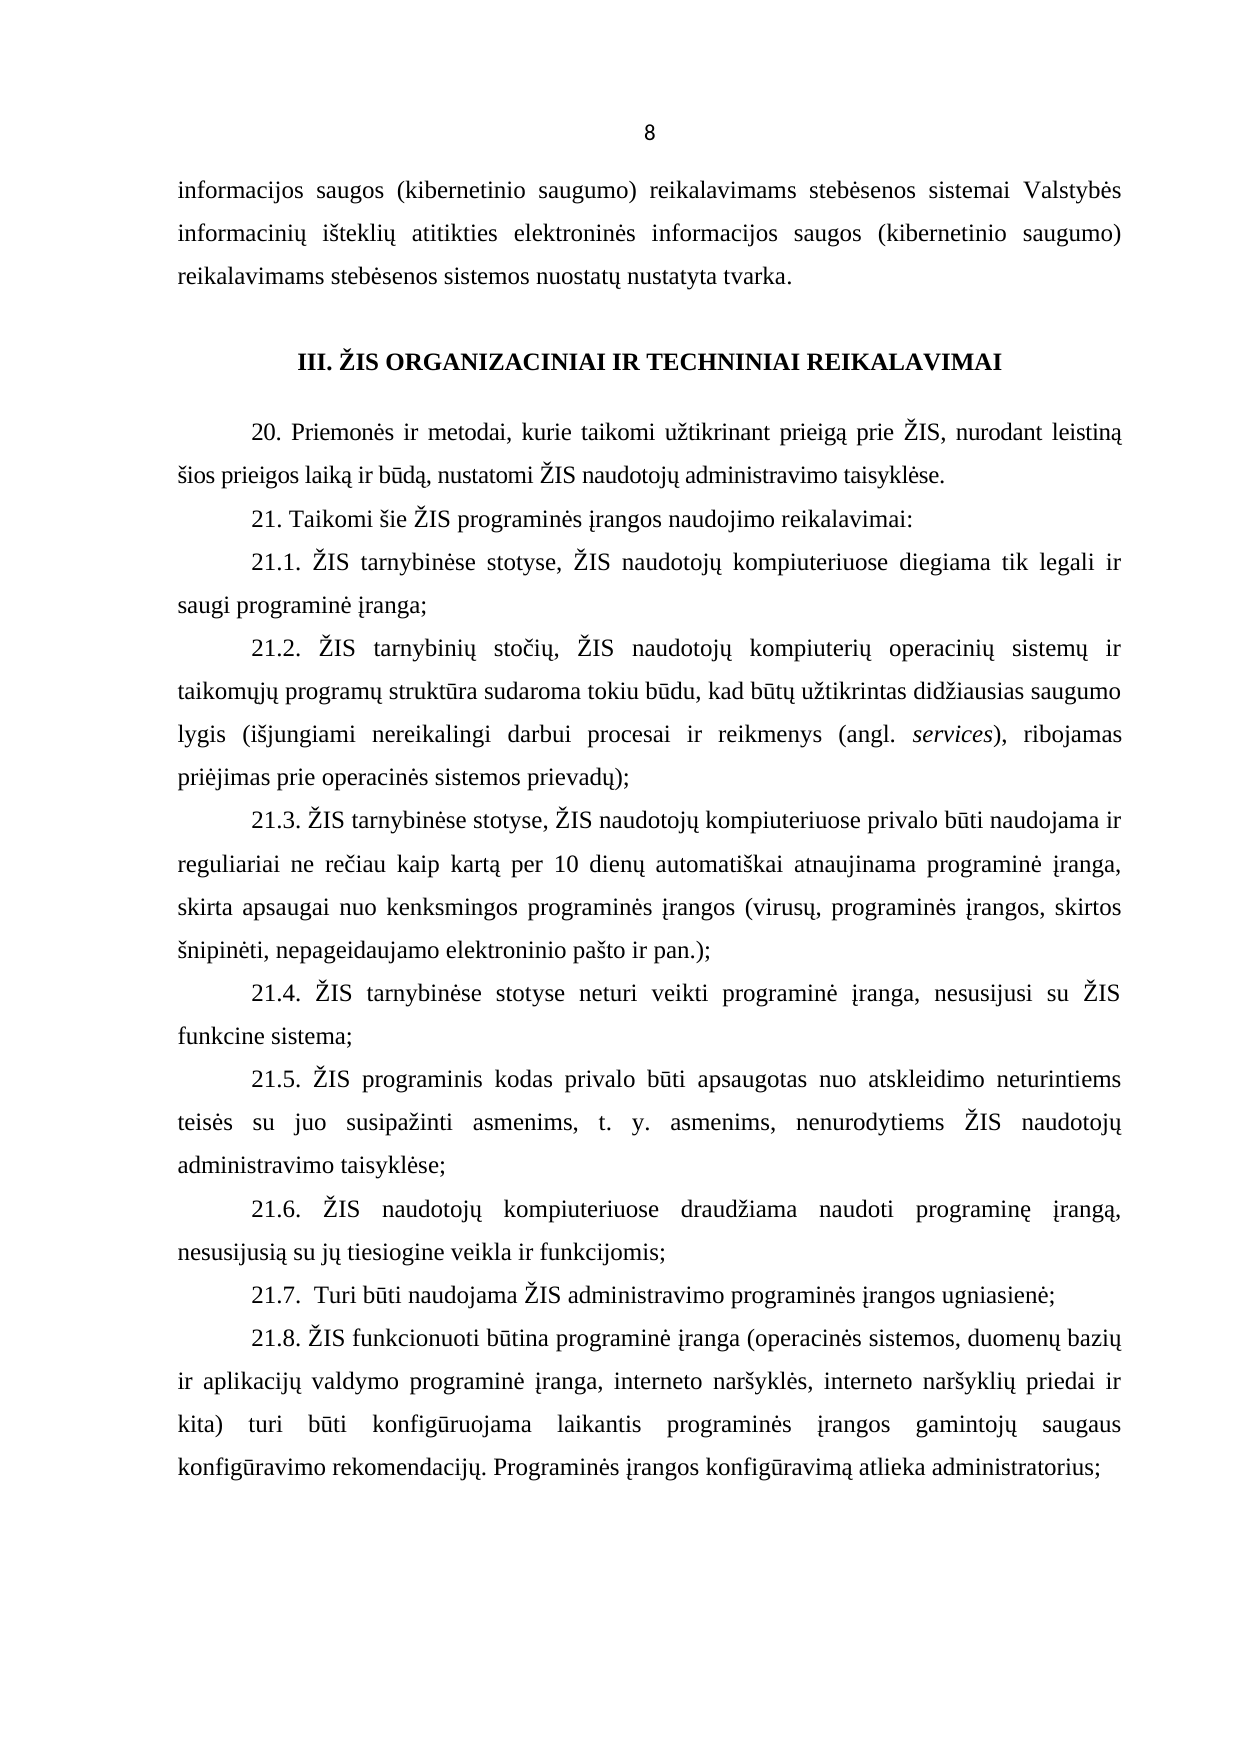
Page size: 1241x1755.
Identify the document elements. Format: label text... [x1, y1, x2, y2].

text 21. Taikomi šie ŽIS programinės įrangos naudojimo reikalavimai: [177, 504, 1122, 532]
text informacijos saugos (kibernetinio saugumo) reikalavimams stebėsenos sistemai Valstybės informacinių išteklių atitikties elektroninės informacijos saugos (kibernetinio saugumo) reikalavimams stebėsenos sistemos nuostatų nustatyta tvarka. [177, 175, 1122, 290]
text 20. Priemonės ir metodai, kurie taikomi užtikrinant prieigą prie ŽIS, nurodant leistiną šios prieigos laiką ir būdą, nustatomi ŽIS naudotojų administravimo taisyklėse. [177, 417, 1122, 489]
text 21.5. ŽIS programinis kodas privalo būti apsaugotas nuo atskleidimo neturintiems teisės su juo susipažinti asmenims, t. y. asmenims, nenurodytiems ŽIS naudotojų administravimo taisyklėse; [177, 1064, 1122, 1179]
text 21.6. ŽIS naudotojų kompiuteriuose draudžiama naudoti programinę įrangą, nesusijusią su jų tiesiogine veikla ir funkcijomis; [177, 1194, 1122, 1266]
text 21.7. Turi būti naudojama ŽIS administravimo programinės įrangos ugniasienė; [177, 1280, 1122, 1309]
text 21.1. ŽIS tarnybinėse stotyse, ŽIS naudotojų kompiuteriuose diegiama tik legali ir saugi programinė įranga; [177, 547, 1122, 619]
text III. ŽIS ORGANIZACINIAI IR TECHNINIAI REIKALAVIMAI [177, 347, 1122, 376]
text 21.4. ŽIS tarnybinėse stotyse neturi veikti programinė įranga, nesusijusi su ŽIS funkcine sistema; [177, 978, 1122, 1050]
text 21.8. ŽIS funkcionuoti būtina programinė įranga (operacinės sistemos, duomenų bazių ir aplikacijų valdymo programinė įranga, interneto naršyklės, interneto naršyklių priedai ir kita) turi būti konfigūruojama laikantis programinės įrangos gamintojų saugaus konfigūravimo rekomendacijų. Programinės įrangos konfigūravimą atlieka administratorius; [177, 1323, 1122, 1481]
text 21.3. ŽIS tarnybinėse stotyse, ŽIS naudotojų kompiuteriuose privalo būti naudojama ir reguliariai ne rečiau kaip kartą per 10 dienų automatiškai atnaujinama programinė įranga, skirta apsaugai nuo kenksmingos programinės įrangos (virusų, programinės įrangos, skirtos šnipinėti, nepageidaujamo elektroninio pašto ir pan.); [177, 806, 1122, 964]
text 21.2. ŽIS tarnybinių stočių, ŽIS naudotojų kompiuterių operacinių sistemų ir taikomųjų programų struktūra sudaroma tokiu būdu, kad būtų užtikrintas didžiausias saugumo lygis (išjungiami nereikalingi darbui procesai ir reikmenys (angl. services), ribojamas priėjimas prie operacinės sistemos prievadų); [177, 633, 1122, 791]
